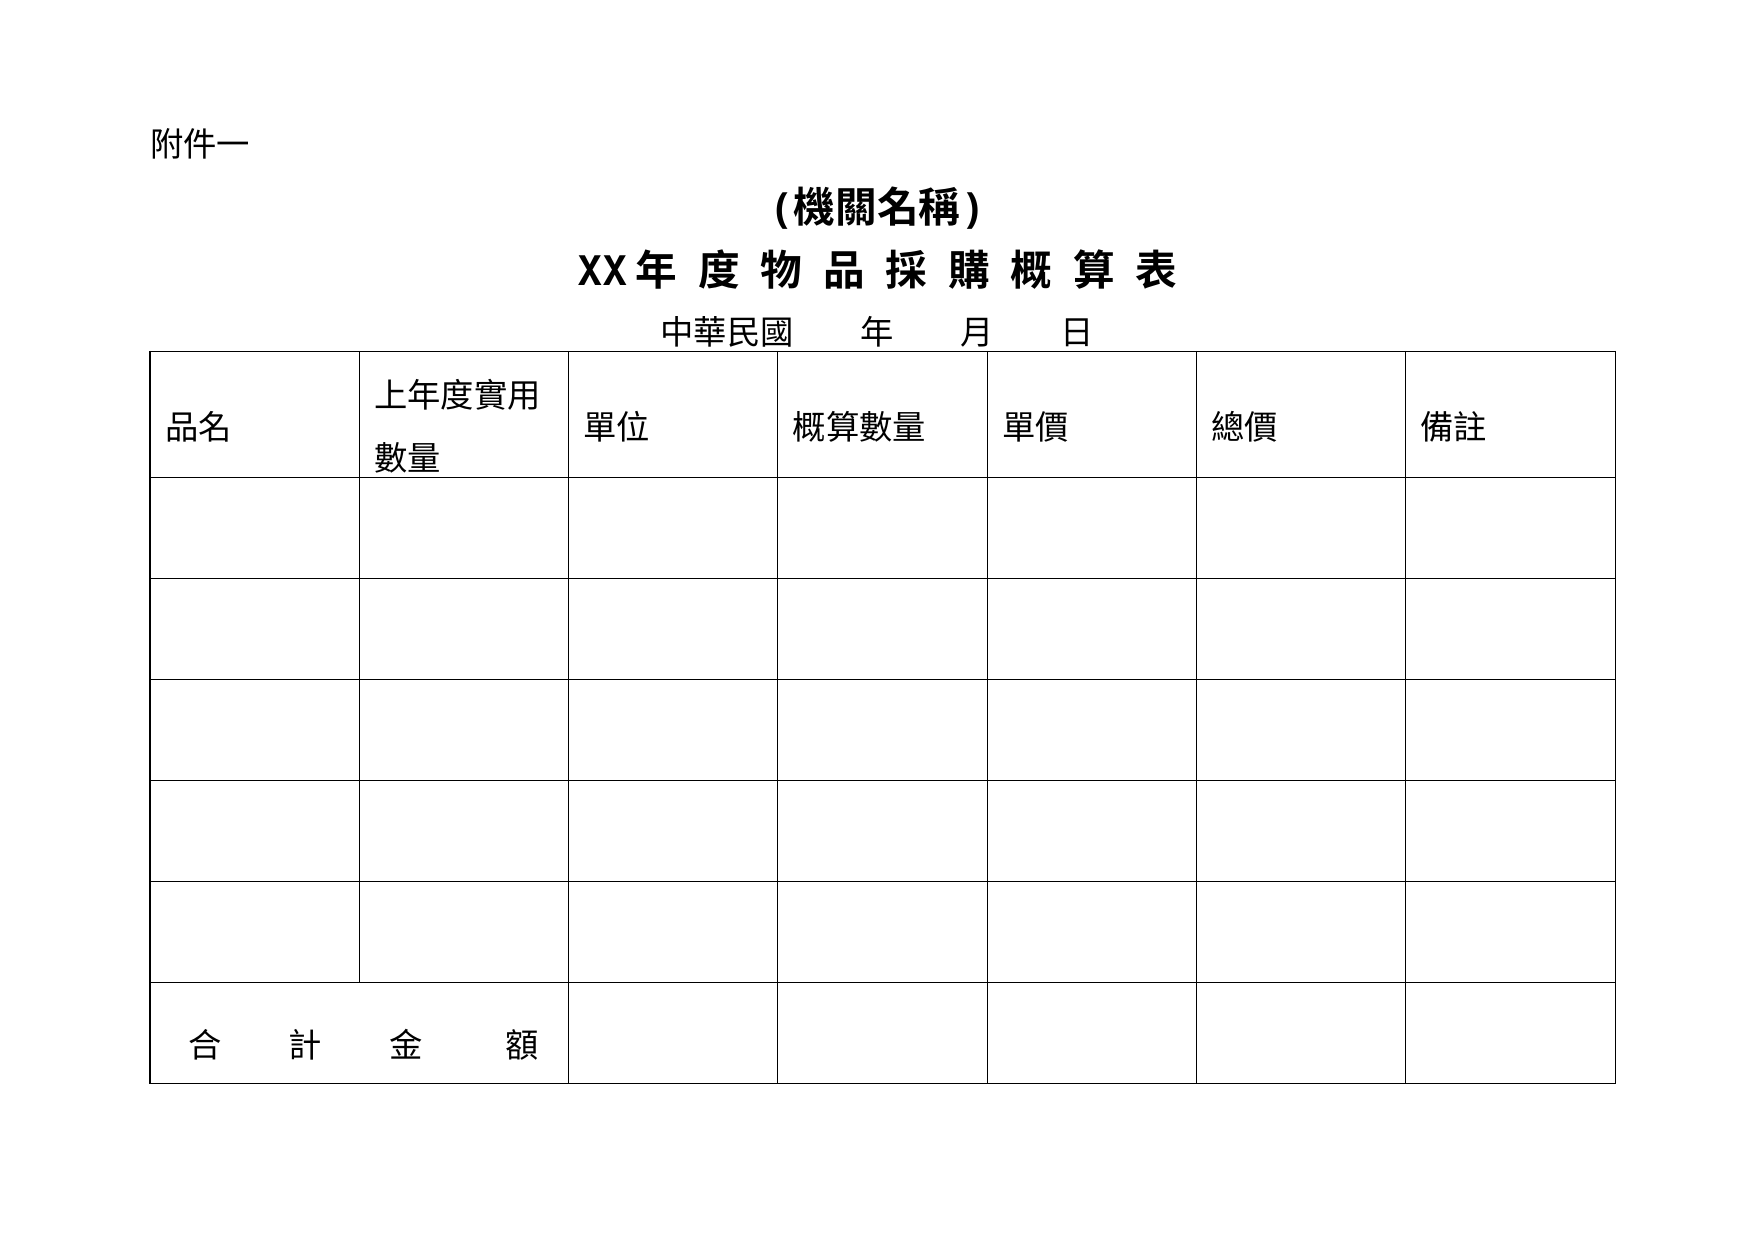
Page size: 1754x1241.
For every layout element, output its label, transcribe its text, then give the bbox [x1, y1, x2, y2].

table_cell [569, 882, 777, 982]
table_header 單位 [569, 352, 777, 477]
table_cell [151, 579, 359, 679]
table_cell 金 額 [359, 983, 568, 1083]
table_header 上年度實用數量 [360, 352, 568, 477]
table_cell [360, 781, 568, 881]
table_header 備註 [1406, 352, 1615, 477]
table_cell [1406, 478, 1615, 578]
table_cell 合 計 [151, 983, 359, 1083]
table_cell [988, 579, 1196, 679]
table_cell [1197, 680, 1405, 780]
text 附件一 [150, 101, 1604, 163]
table_cell [988, 882, 1196, 982]
table_header 品名 [151, 352, 359, 477]
table_cell [1197, 579, 1405, 679]
table_cell [1406, 983, 1615, 1083]
table_cell [360, 882, 568, 982]
table_cell [1406, 882, 1615, 982]
table_cell [1406, 781, 1615, 881]
table_cell [778, 983, 987, 1083]
text (機關名稱) [150, 163, 1604, 226]
table_cell [1197, 478, 1405, 578]
table_cell [151, 781, 359, 881]
table_cell [1197, 781, 1405, 881]
text 中華民國 年 月 日 [150, 288, 1604, 351]
table_cell [1197, 882, 1405, 982]
table_cell [360, 579, 568, 679]
table_cell [1406, 680, 1615, 780]
table_cell [778, 882, 987, 982]
table_header 總價 [1197, 352, 1405, 477]
table_cell [151, 478, 359, 578]
table_cell [569, 680, 777, 780]
table_cell [778, 478, 987, 578]
table_cell [1197, 983, 1405, 1083]
table_cell [988, 781, 1196, 881]
table_cell [988, 478, 1196, 578]
table_cell [360, 478, 568, 578]
table_cell [569, 579, 777, 679]
table_cell [360, 680, 568, 780]
table_cell [988, 983, 1196, 1083]
table_header 概算數量 [778, 352, 987, 477]
table_cell [569, 983, 777, 1083]
text XX年 度 物 品 採 購 概 算 表 [150, 226, 1604, 288]
table_cell [1406, 579, 1615, 679]
table_cell [778, 680, 987, 780]
table_cell [569, 781, 777, 881]
table_header 單價 [988, 352, 1196, 477]
table_cell [988, 680, 1196, 780]
table_cell [151, 882, 359, 982]
table_cell [151, 680, 359, 780]
table_cell [778, 579, 987, 679]
table_cell [778, 781, 987, 881]
table_cell [569, 478, 777, 578]
